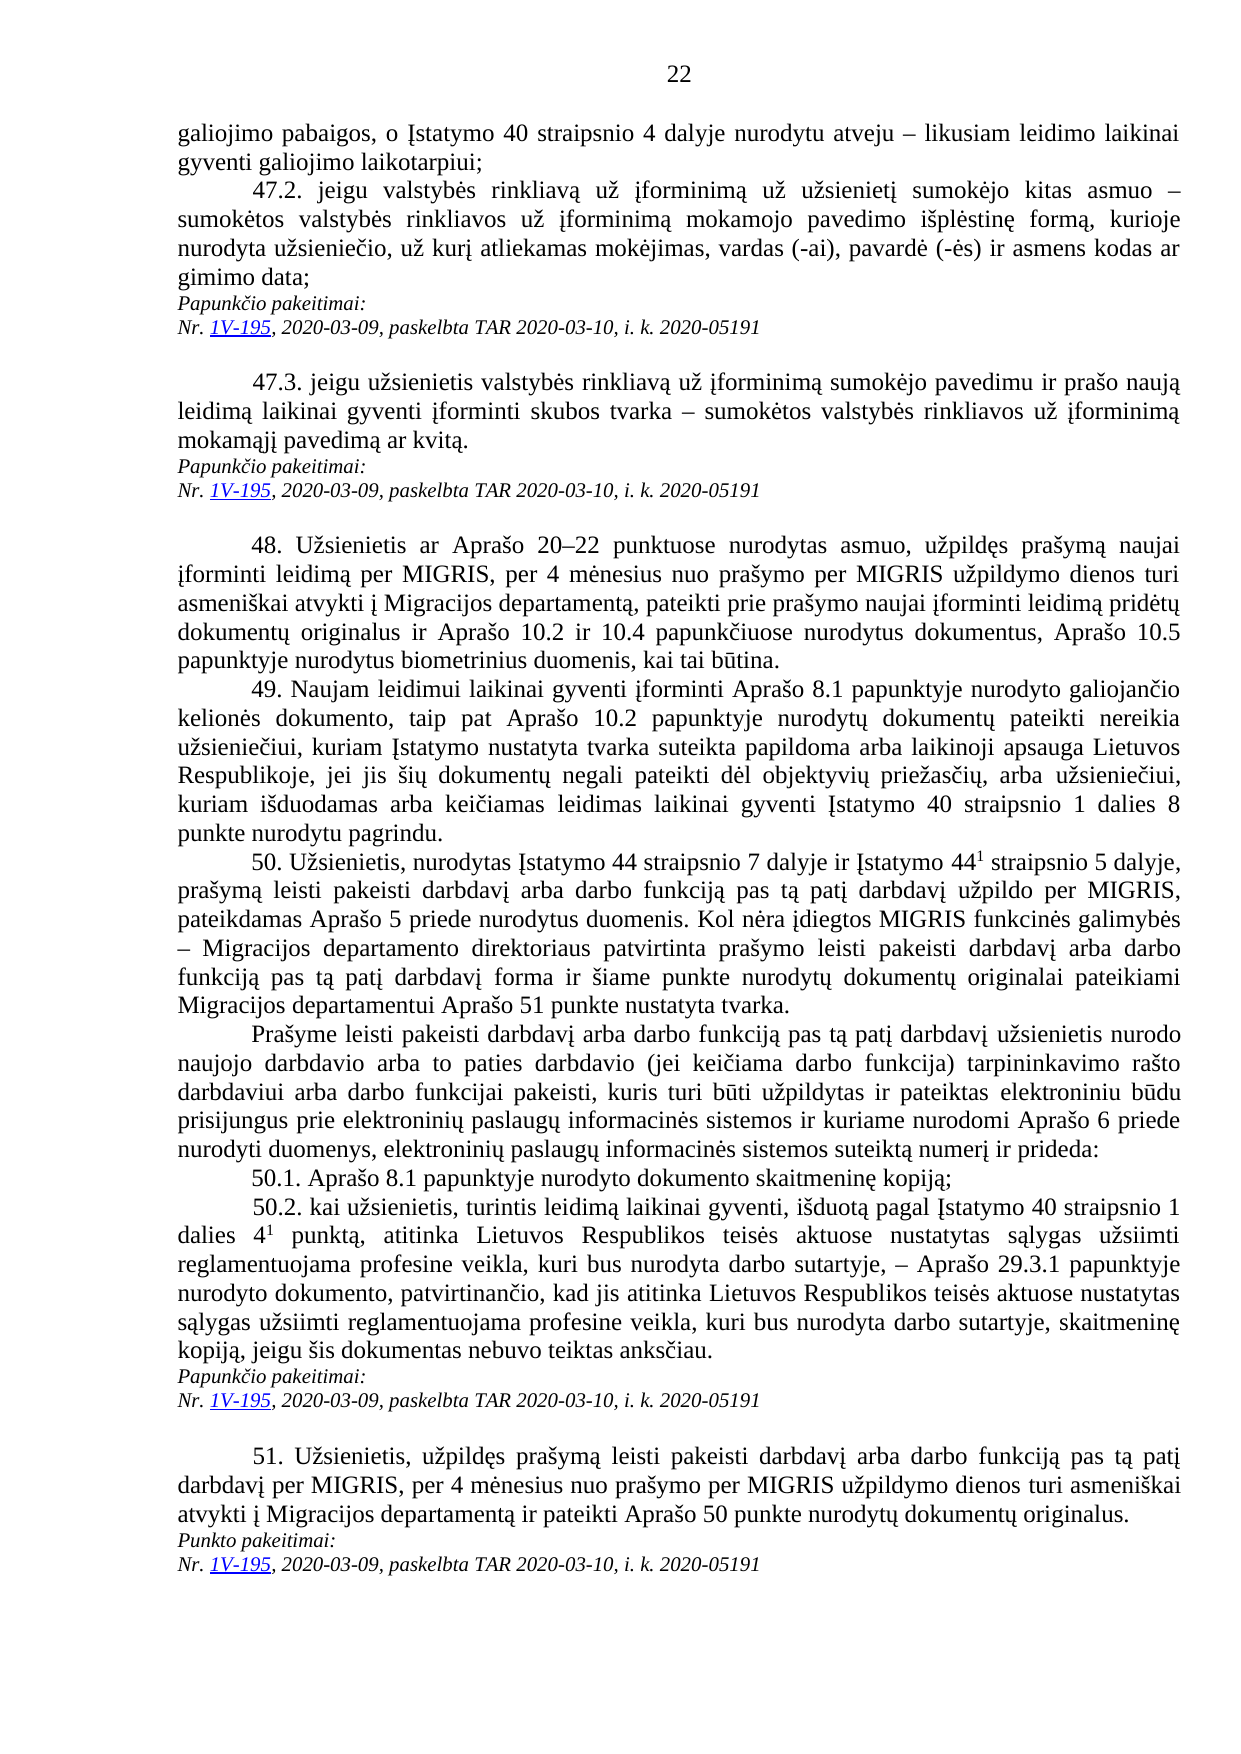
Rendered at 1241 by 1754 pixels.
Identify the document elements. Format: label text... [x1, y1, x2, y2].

text 50.1. Aprašo 8.1 papunktyje nurodyto dokumento skaitmeninę kopiją; [177, 1163, 1181, 1192]
text 47.3. jeigu užsienietis valstybės rinkliavą už įforminimą sumokėjo pavedimu ir prašo naują leidimą laikinai gyventi įforminti skubos tvarka – sumokėtos valstybės rinkliavos už įforminimą mokamąjį pavedimą ar kvitą. [177, 367, 1181, 454]
text Nr. 1V-195, 2020-03-09, paskelbta TAR 2020-03-10, i. k. 2020-05191 [177, 1388, 1181, 1412]
text Nr. 1V-195, 2020-03-09, paskelbta TAR 2020-03-10, i. k. 2020-05191 [177, 1552, 1181, 1576]
text Papunkčio pakeitimai: [177, 291, 1181, 315]
text Prašyme leisti pakeisti darbdavį arba darbo funkciją pas tą patį darbdavį užsienietis nurodo naujojo darbdavio arba to paties darbdavio (jei keičiama darbo funkcija) tarpininkavimo rašto darbdaviui arba darbo funkcijai pakeisti, kuris turi būti užpildytas ir pateiktas elektroniniu būdu prisijungus prie elektroninių paslaugų informacinės sistemos ir kuriame nurodomi Aprašo 6 priede nurodyti duomenys, elektroninių paslaugų informacinės sistemos suteiktą numerį ir prideda: [177, 1019, 1181, 1163]
text 51. Užsienietis, užpildęs prašymą leisti pakeisti darbdavį arba darbo funkciją pas tą patį darbdavį per MIGRIS, per 4 mėnesius nuo prašymo per MIGRIS užpildymo dienos turi asmeniškai atvykti į Migracijos departamentą ir pateikti Aprašo 50 punkte nurodytų dokumentų originalus. [177, 1441, 1181, 1527]
text 50.2. kai užsienietis, turintis leidimą laikinai gyventi, išduotą pagal Įstatymo 40 straipsnio 1 dalies 41 punktą, atitinka Lietuvos Respublikos teisės aktuose nustatytas sąlygas užsiimti reglamentuojama profesine veikla, kuri bus nurodyta darbo sutartyje, – Aprašo 29.3.1 papunktyje nurodyto dokumento, patvirtinančio, kad jis atitinka Lietuvos Respublikos teisės aktuose nustatytas sąlygas užsiimti reglamentuojama profesine veikla, kuri bus nurodyta darbo sutartyje, skaitmeninę kopiją, jeigu šis dokumentas nebuvo teiktas anksčiau. [177, 1192, 1181, 1364]
text Punkto pakeitimai: [177, 1527, 1181, 1552]
text galiojimo pabaigos, o Įstatymo 40 straipsnio 4 dalyje nurodytu atveju – likusiam leidimo laikinai gyventi galiojimo laikotarpiui; [177, 118, 1181, 176]
text Nr. 1V-195, 2020-03-09, paskelbta TAR 2020-03-10, i. k. 2020-05191 [177, 478, 1181, 502]
text 47.2. jeigu valstybės rinkliavą už įforminimą už užsienietį sumokėjo kitas asmuo – sumokėtos valstybės rinkliavos už įforminimą mokamojo pavedimo išplėstinę formą, kurioje nurodyta užsieniečio, už kurį atliekamas mokėjimas, vardas (-ai), pavardė (-ės) ir asmens kodas ar gimimo data; [177, 176, 1181, 291]
text 50. Užsienietis, nurodytas Įstatymo 44 straipsnio 7 dalyje ir Įstatymo 441 straipsnio 5 dalyje, prašymą leisti pakeisti darbdavį arba darbo funkciją pas tą patį darbdavį užpildo per MIGRIS, pateikdamas Aprašo 5 priede nurodytus duomenis. Kol nėra įdiegtos MIGRIS funkcinės galimybės – Migracijos departamento direktoriaus patvirtinta prašymo leisti pakeisti darbdavį arba darbo funkciją pas tą patį darbdavį forma ir šiame punkte nurodytų dokumentų originalai pateikiami Migracijos departamentui Aprašo 51 punkte nustatyta tvarka. [177, 847, 1181, 1019]
text Papunkčio pakeitimai: [177, 1364, 1181, 1388]
text 49. Naujam leidimui laikinai gyventi įforminti Aprašo 8.1 papunktyje nurodyto galiojančio kelionės dokumento, taip pat Aprašo 10.2 papunktyje nurodytų dokumentų pateikti nereikia užsieniečiui, kuriam Įstatymo nustatyta tvarka suteikta papildoma arba laikinoji apsauga Lietuvos Respublikoje, jei jis šių dokumentų negali pateikti dėl objektyvių priežasčių, arba užsieniečiui, kuriam išduodamas arba keičiamas leidimas laikinai gyventi Įstatymo 40 straipsnio 1 dalies 8 punkte nurodytu pagrindu. [177, 674, 1181, 847]
text Papunkčio pakeitimai: [177, 454, 1181, 478]
text Nr. 1V-195, 2020-03-09, paskelbta TAR 2020-03-10, i. k. 2020-05191 [177, 315, 1181, 339]
text 48. Užsienietis ar Aprašo 20–22 punktuose nurodytas asmuo, užpildęs prašymą naujai įforminti leidimą per MIGRIS, per 4 mėnesius nuo prašymo per MIGRIS užpildymo dienos turi asmeniškai atvykti į Migracijos departamentą, pateikti prie prašymo naujai įforminti leidimą pridėtų dokumentų originalus ir Aprašo 10.2 ir 10.4 papunkčiuose nurodytus dokumentus, Aprašo 10.5 papunktyje nurodytus biometrinius duomenis, kai tai būtina. [177, 531, 1181, 674]
